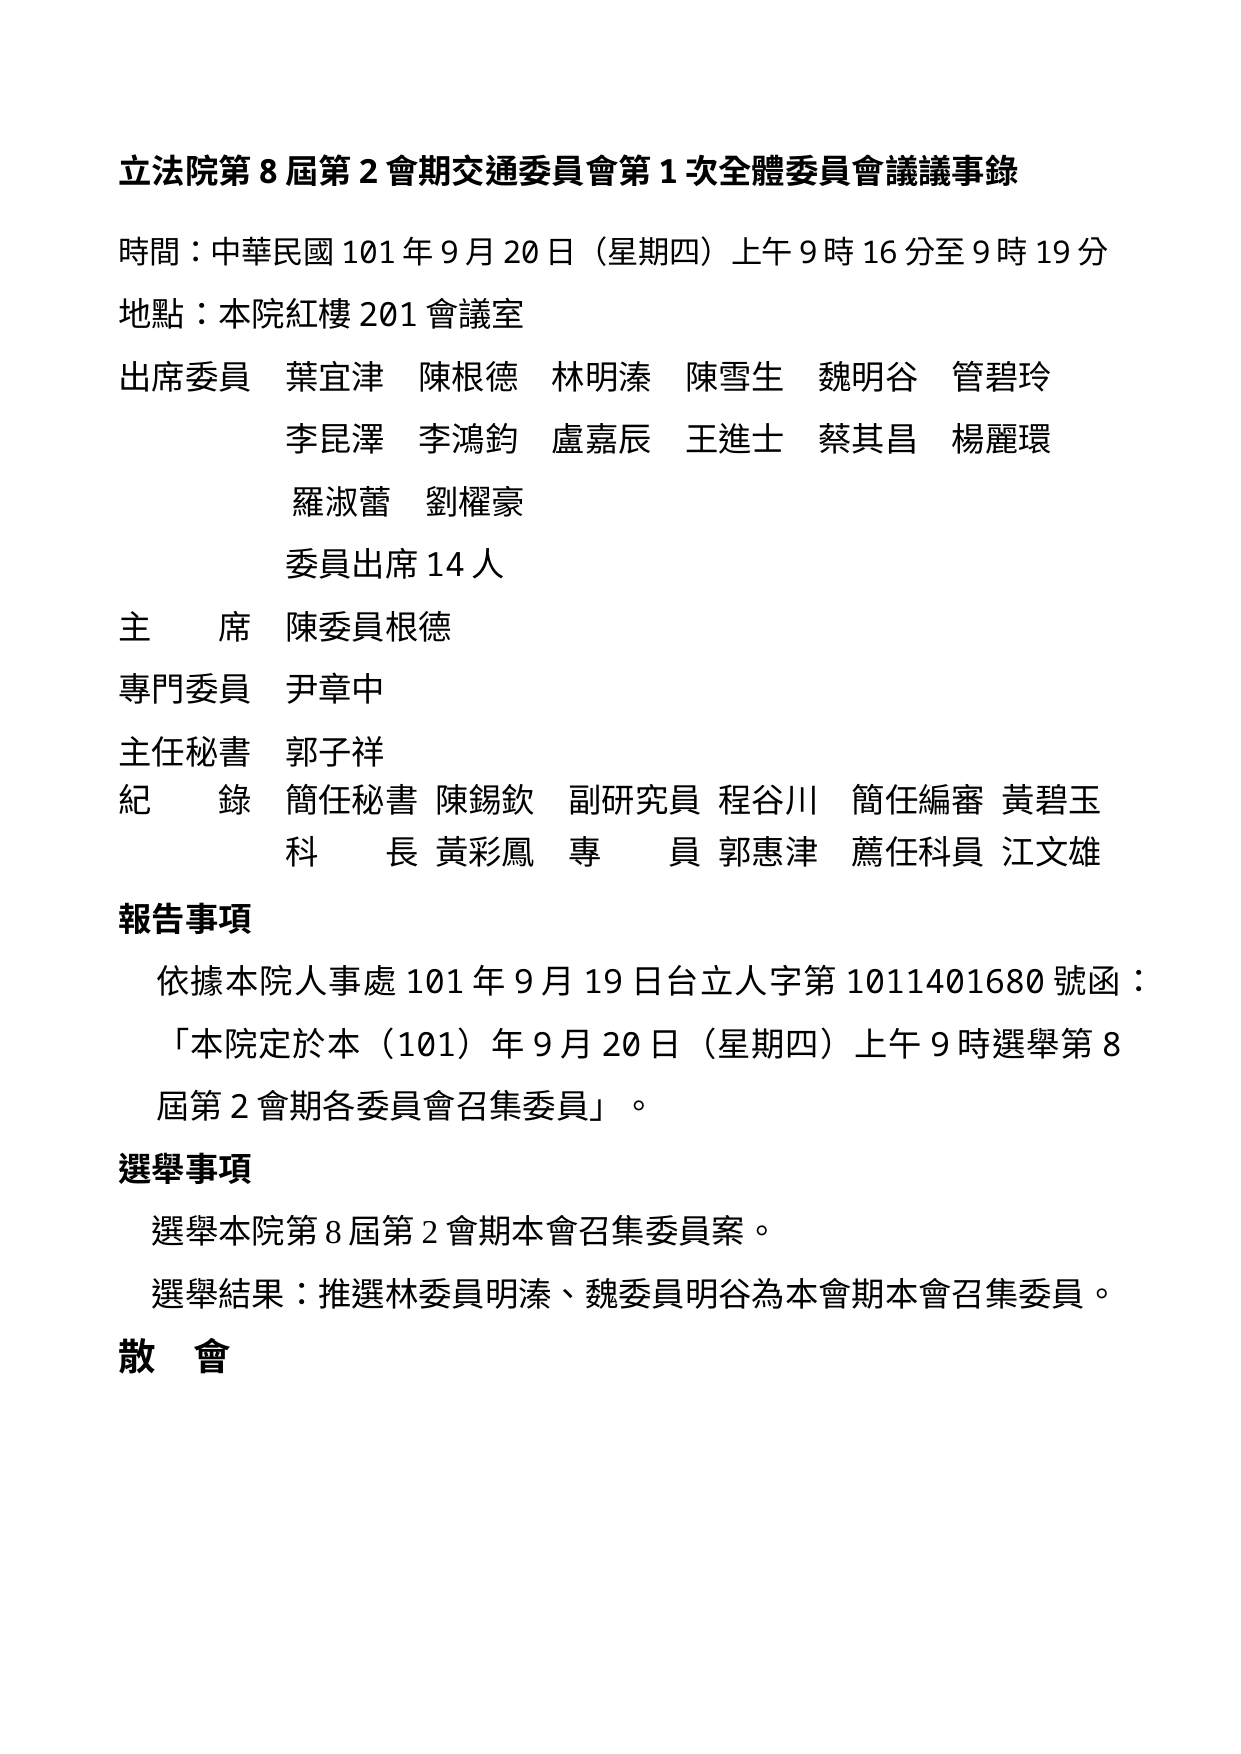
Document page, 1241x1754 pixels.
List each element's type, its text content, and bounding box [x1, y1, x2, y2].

text 選舉事項 [118, 1125, 1122, 1187]
text 羅淑蕾 劉櫂豪 [252, 458, 1122, 521]
text 立法院第8屆第2會期交通委員會第1次全體委員會議議事錄 [118, 127, 1122, 189]
text 出席委員 葉宜津 陳根德 林明溱 陳雪生 魏明谷 管碧玲 [118, 333, 1122, 396]
text 散 會 [118, 1312, 1122, 1375]
text 選舉本院第8屆第2會期本會召集委員案。 [118, 1187, 1122, 1250]
text 主任秘書 郭子祥 [118, 708, 1122, 771]
text 紀 錄 簡任秘書 陳錫欽 副研究員 程谷川 簡任編審 黃碧玉 [118, 771, 1122, 823]
text 選舉結果：推選林委員明溱、魏委員明谷為本會期本會召集委員。 [152, 1250, 1122, 1312]
text 主 席 陳委員根德 [118, 583, 1122, 646]
text 科 長 黃彩鳳 專 員 郭惠津 薦任科員 江文雄 [285, 823, 1122, 875]
text 報告事項 [118, 875, 1122, 937]
text 專門委員 尹章中 [118, 646, 1122, 708]
text 時間：中華民國101年9月20日（星期四）上午9時16分至9時19分 [118, 208, 1122, 271]
text 委員出席14人 [285, 521, 1122, 583]
text 依據本院人事處101年9月19日台立人字第1011401680號函：「本院定於本（101）年9月20日（星期四）上午9時選舉第8屆第2會期各委員會召集委員」。 [156, 937, 1122, 1125]
text 地點：本院紅樓201會議室 [118, 271, 1122, 333]
text 李昆澤 李鴻鈞 盧嘉辰 王進士 蔡其昌 楊麗環 [285, 396, 1122, 458]
